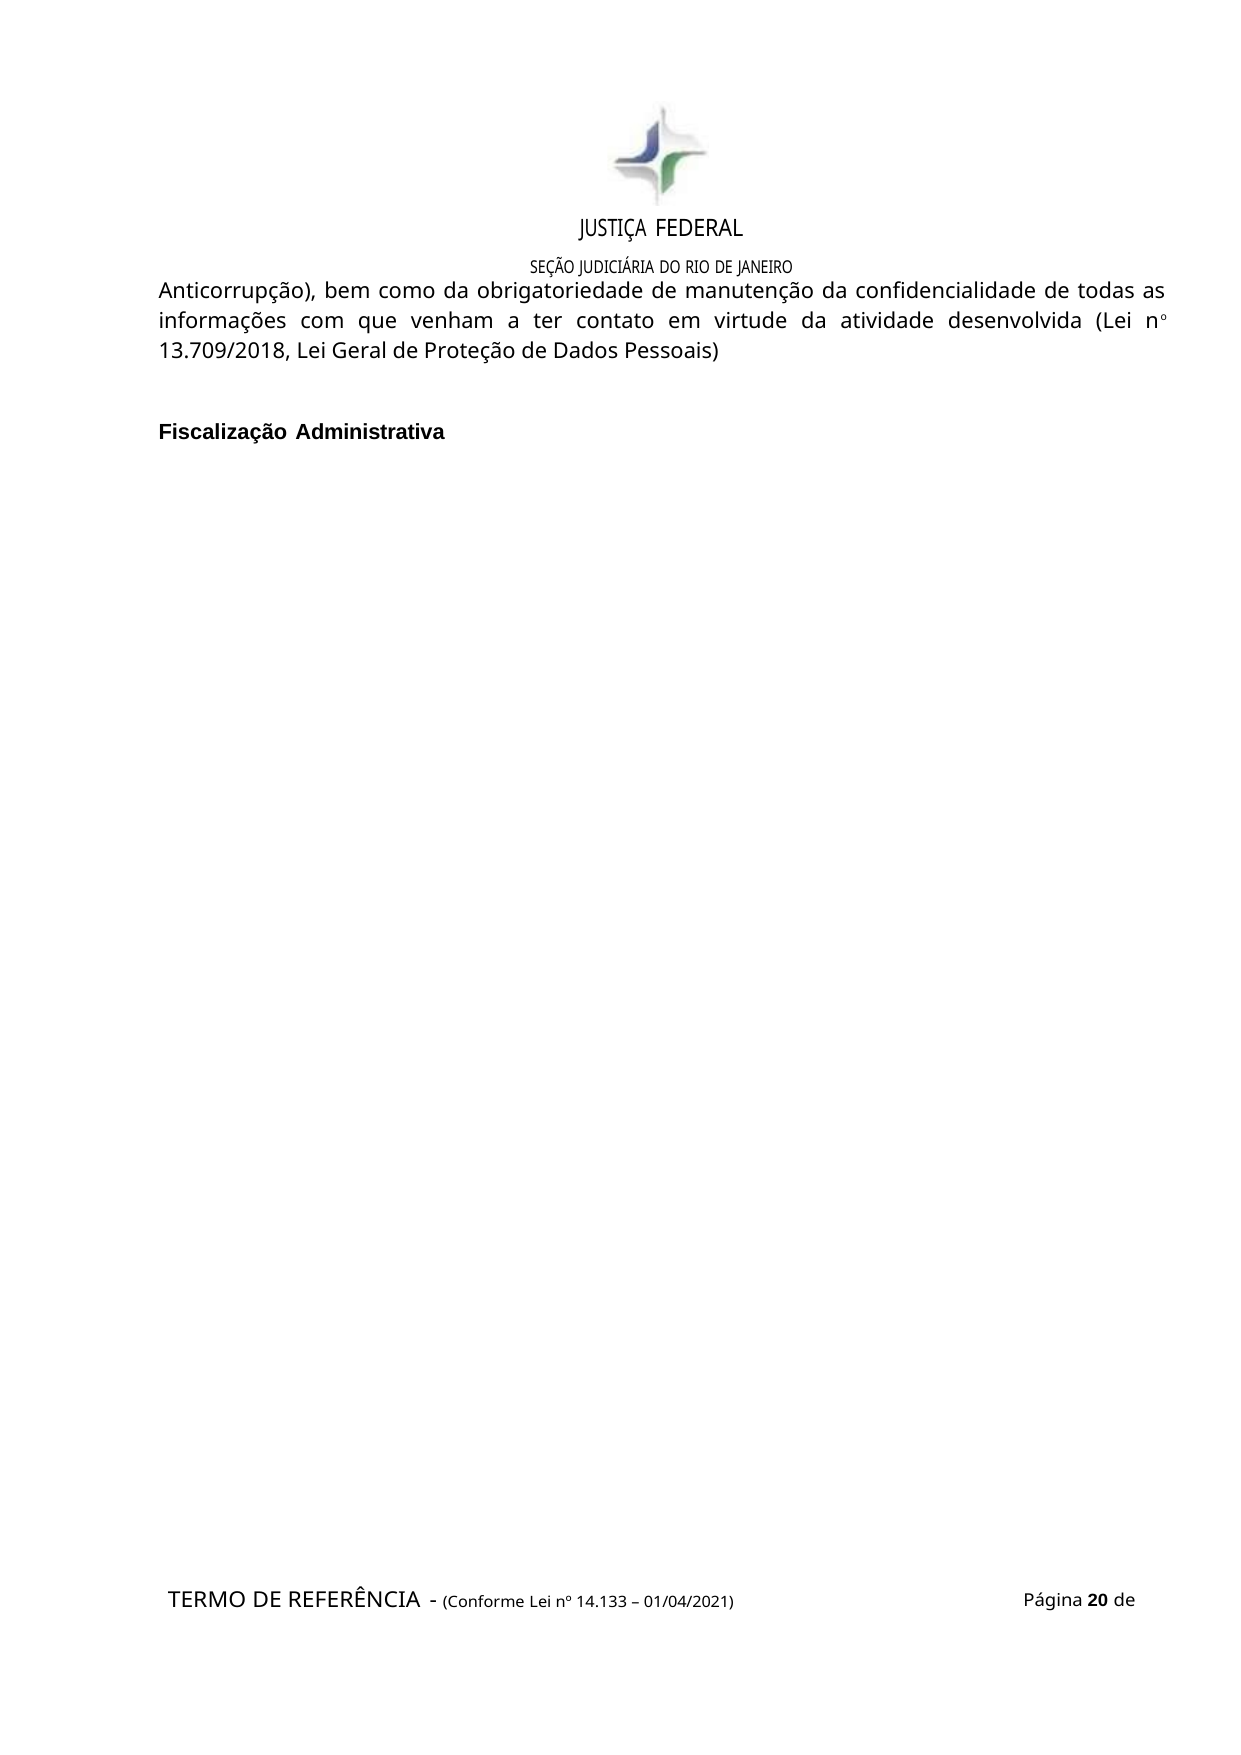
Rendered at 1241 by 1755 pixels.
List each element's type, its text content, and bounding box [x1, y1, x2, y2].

subtitle Fiscalização Administrativa [158, 419, 1167, 444]
text Anticorrupção), bem como da obrigatoriedade de manutenção da confidencialidade de todas as informações com que venham a ter contato em virtude da atividade desenvolvida (Lei no 13.709/2018, Lei Geral de Proteção de Dados Pessoais) [158, 275, 1167, 365]
